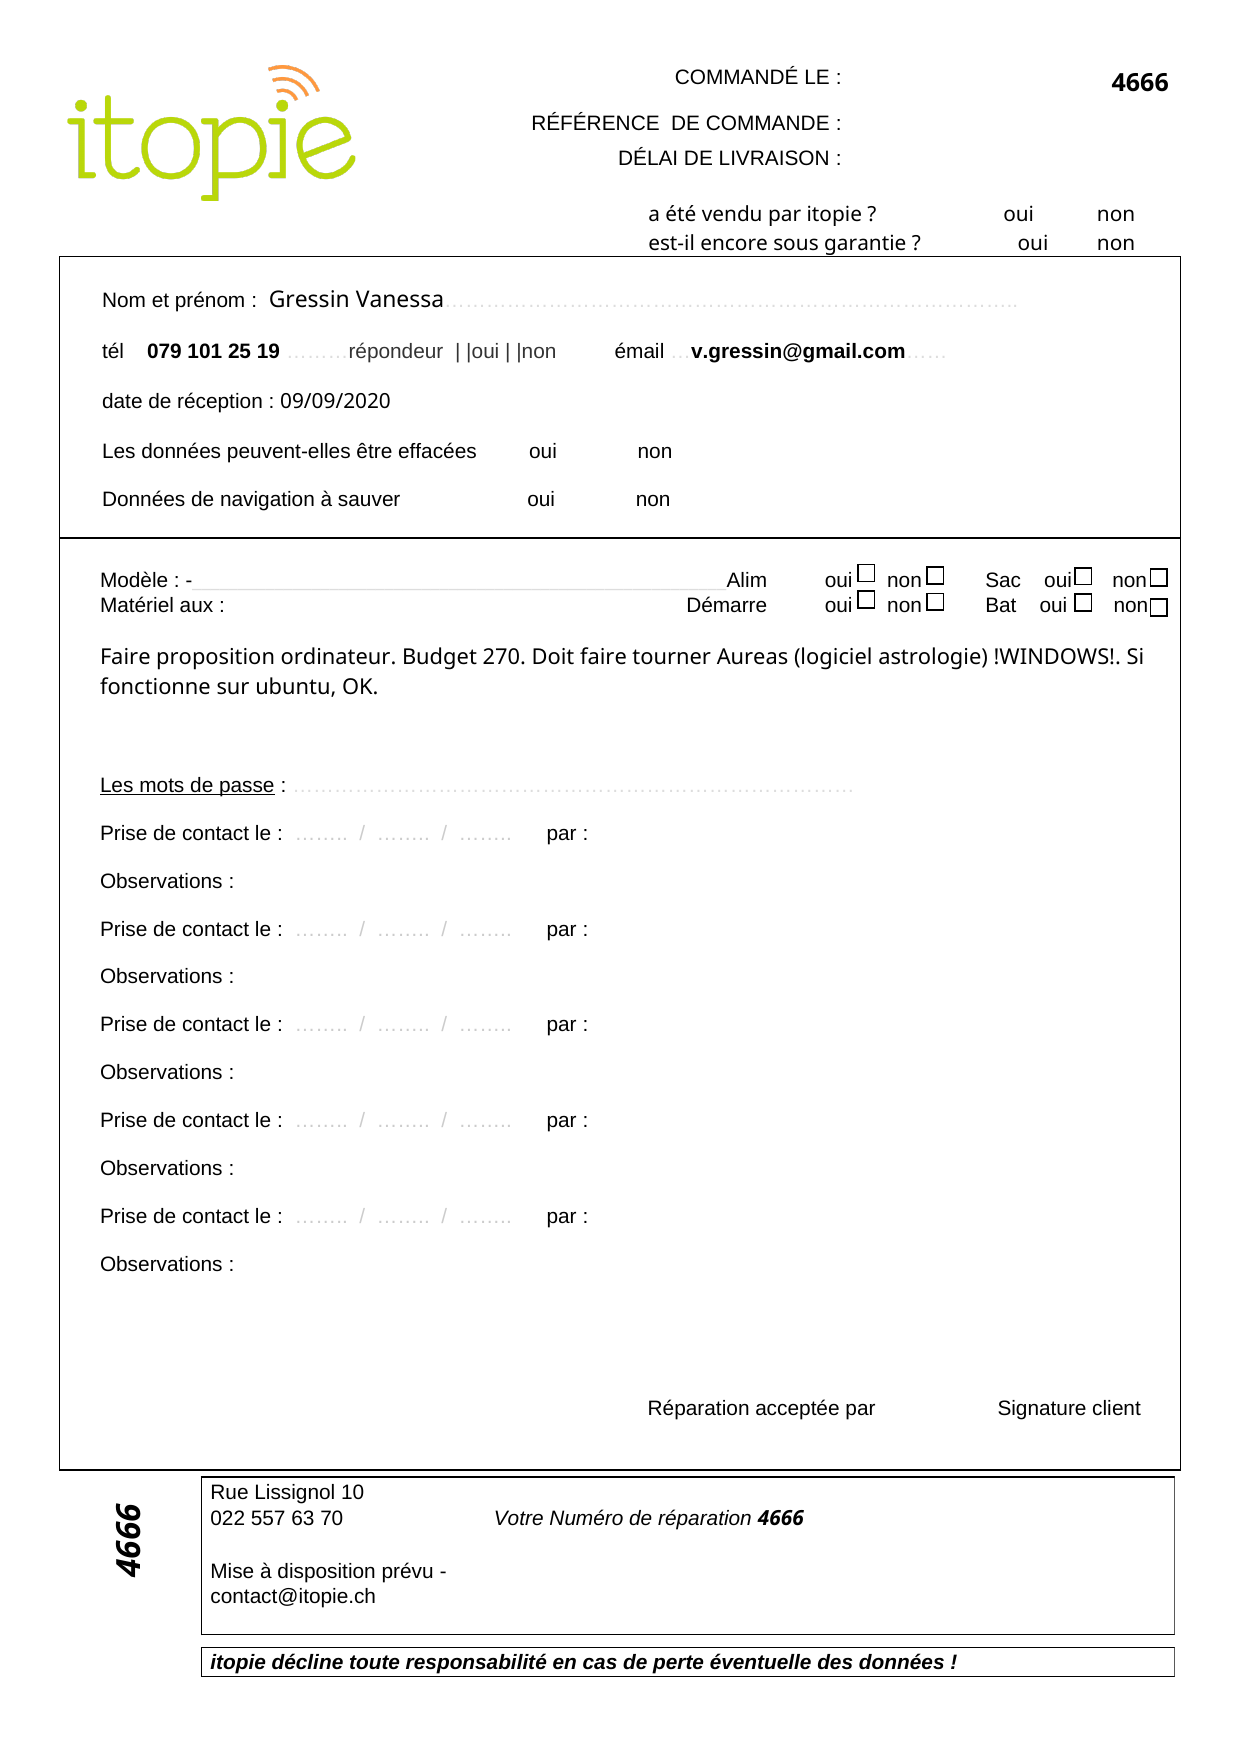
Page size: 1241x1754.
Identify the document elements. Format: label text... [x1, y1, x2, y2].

table_header 4666 [59, 1471, 195, 1683]
text Observations : [60, 961, 1180, 988]
text Nom et prénom : Gressin Vanessa……………………………………………………………………….. [60, 280, 1180, 314]
text Observations : [60, 1249, 1180, 1276]
table_cell RÉFÉRENCE DE COMMANDE : [490, 105, 847, 140]
text Réparation acceptée par Signature client [60, 1392, 1180, 1419]
text est-il encore sous garantie ? oui non [59, 228, 1181, 256]
table_cell DÉLAI DE LIVRAISON : [490, 140, 847, 175]
table_header COMMANDÉ LE : [490, 59, 847, 104]
text Modèle : - Alim oui non Sac oui non [879, 562, 925, 590]
text Les données peuvent-elles être effacées oui non [60, 436, 1180, 463]
text a été vendu par itopie ? oui non [59, 199, 1181, 228]
table_cell itopie décline toute responsabilité en cas de perte éventuelle des données ! [195, 1641, 1180, 1683]
text tél 079 101 25 19 ………répondeur | |oui | |non émail …v.gressin@gmail.com…… [60, 335, 1180, 362]
picture [67, 65, 356, 201]
text Prise de contact le : …….. / …….. / …….. par : [60, 913, 1180, 940]
text Observations : [60, 1057, 1180, 1084]
table_cell [847, 140, 1180, 175]
text Les mots de passe : ……………………………………………………………………… [60, 769, 1180, 797]
text Observations : [60, 1153, 1180, 1180]
text Observations : [60, 865, 1180, 892]
text Prise de contact le : …….. / …….. / …….. par : [60, 817, 1180, 844]
text Matériel aux : Démarre oui non Bat oui non [60, 590, 1180, 617]
text Faire proposition ordinateur. Budget 270. Doit faire tourner Aureas (logiciel astrologie) !WINDOWS!. Si fonctionne sur ubuntu, OK. [60, 638, 1180, 701]
table_header Rue Lissignol 10 022 557 63 70 Votre Numéro de réparation 4666 Mise à disposition prévu - contact@itopie.ch [195, 1471, 1180, 1641]
text Modèle : - Alim oui non Sac oui non [948, 562, 1180, 590]
text date de réception : 09/09/2020 [60, 383, 1180, 415]
text Données de navigation à sauver oui non [60, 484, 1180, 511]
text Prise de contact le : …….. / …….. / …….. par : [60, 1009, 1180, 1036]
text Modèle : - Alim oui non Sac oui non [60, 562, 856, 590]
table_cell [847, 105, 1180, 140]
text Prise de contact le : …….. / …….. / …….. par : [60, 1201, 1180, 1228]
table_header 4666 [847, 59, 1180, 104]
text Prise de contact le : …….. / …….. / …….. par : [60, 1105, 1180, 1132]
